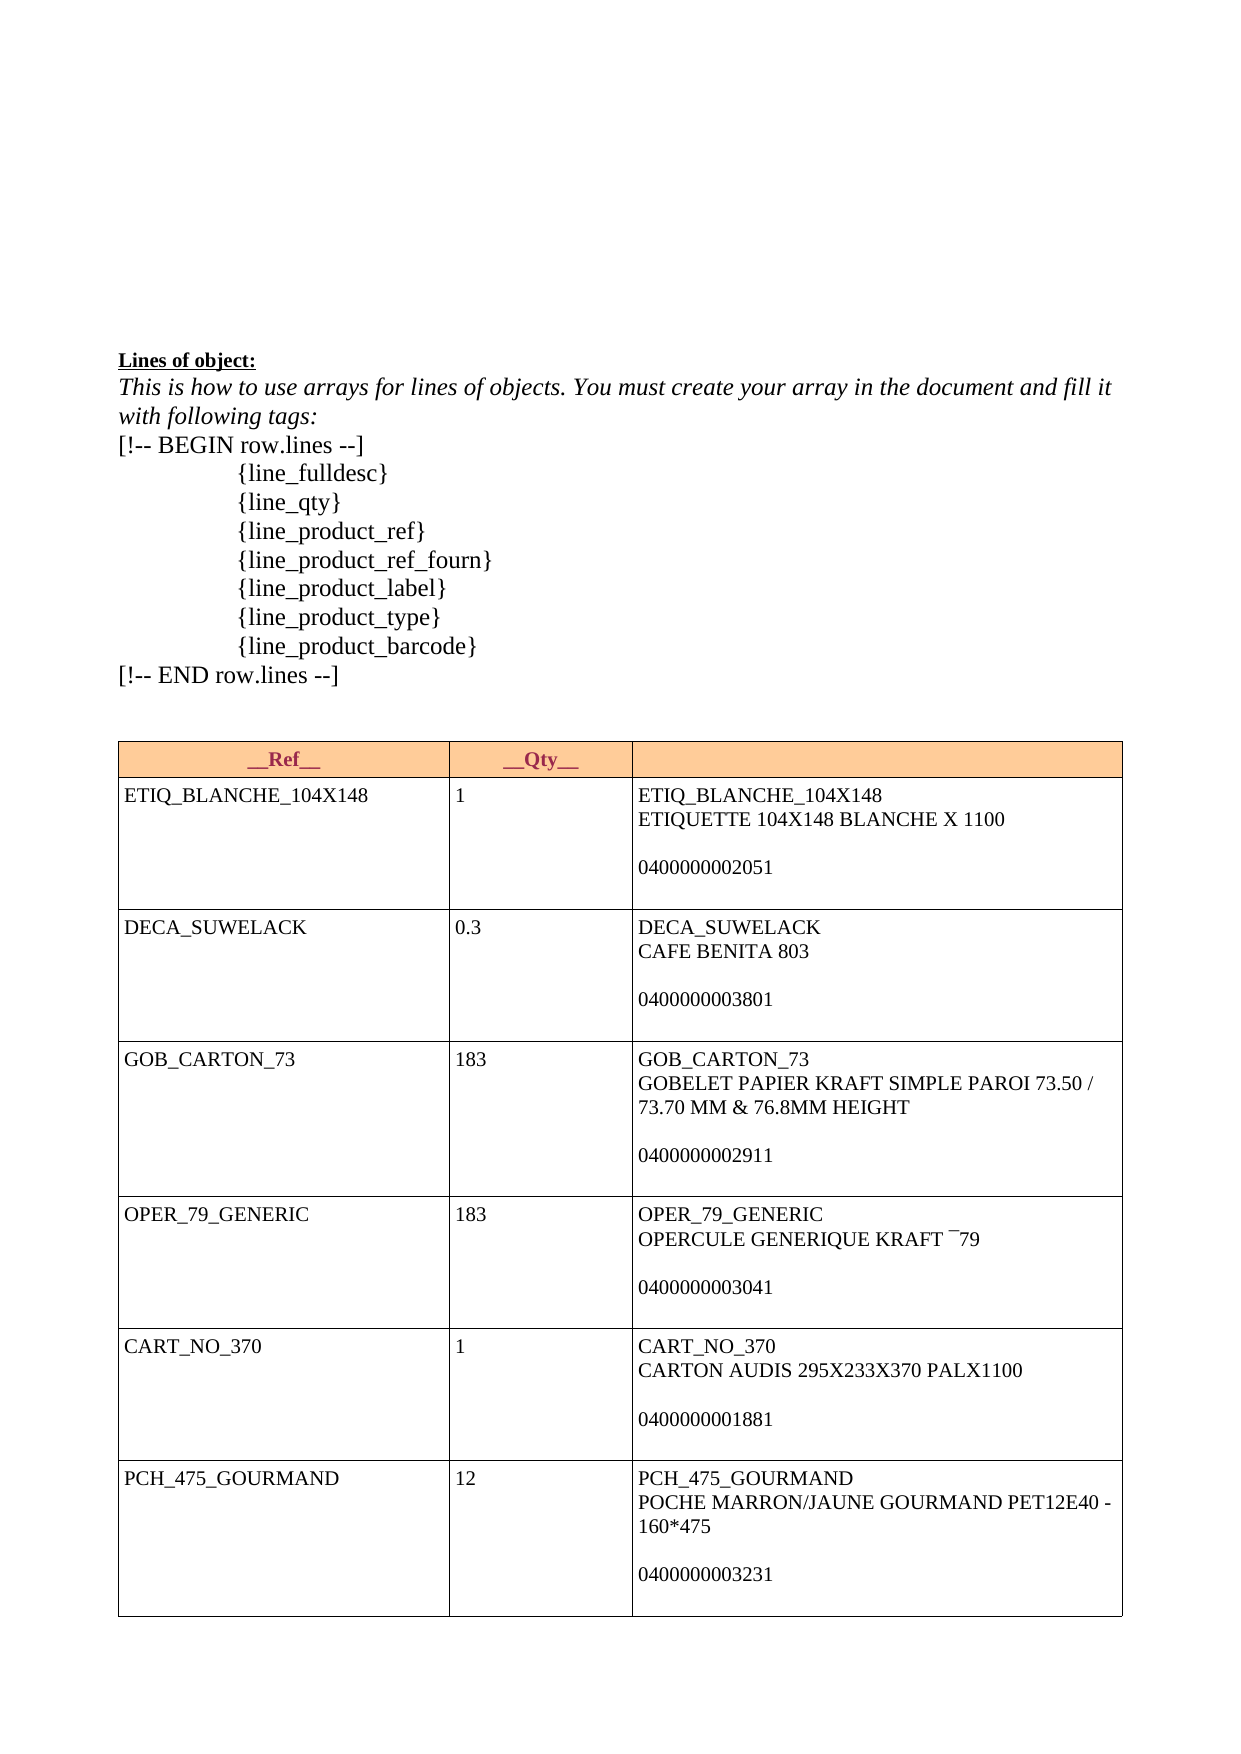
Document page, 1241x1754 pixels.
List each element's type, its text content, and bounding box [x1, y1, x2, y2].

table_cell 183 [450, 1042, 632, 1196]
text {line_qty} [118, 487, 1122, 516]
table_cell CART_NO_370 [119, 1329, 449, 1460]
text {line_product_barcode} [118, 631, 1122, 660]
table_cell ETIQ_BLANCHE_104X148 [119, 778, 449, 909]
text {line_fulldesc} [118, 458, 1122, 487]
table_cell 183 [450, 1197, 632, 1328]
table_header __Ref__ [119, 742, 449, 777]
table_cell DECA_SUWELACK [119, 910, 449, 1041]
table_cell 1 [450, 1329, 632, 1460]
table_cell 0.3 [450, 910, 632, 1041]
text This is how to use arrays for lines of objects. You must create your array in the document and fill it with following tags: [118, 372, 1122, 430]
text {line_product_label} [118, 573, 1122, 602]
table_cell OPER_79_GENERIC [119, 1197, 449, 1328]
text {line_product_type} [118, 602, 1122, 631]
table_cell GOB_CARTON_73 [119, 1042, 449, 1196]
table_cell 1 [450, 778, 632, 909]
table_header [633, 742, 1122, 777]
table_header __Qty__ [450, 742, 632, 777]
table_cell PCH_475_GOURMAND [119, 1461, 449, 1616]
table_cell ETIQ_BLANCHE_104X148 ETIQUETTE 104X148 BLANCHE X 1100 0400000002051 [633, 778, 1122, 909]
text Lines of object: [118, 348, 1122, 372]
text [!-- END row.lines --] [118, 660, 1122, 688]
text [!-- BEGIN row.lines --] [118, 430, 1122, 458]
table_cell GOB_CARTON_73 GOBELET PAPIER KRAFT SIMPLE PAROI 73.50 / 73.70 MM & 76.8MM HEIGHT 0400000002911 [633, 1042, 1122, 1196]
table_cell OPER_79_GENERIC OPERCULE GENERIQUE KRAFT ¯79 0400000003041 [633, 1197, 1122, 1328]
table_cell DECA_SUWELACK CAFE BENITA 803 0400000003801 [633, 910, 1122, 1041]
table_cell 12 [450, 1461, 632, 1616]
table_cell CART_NO_370 CARTON AUDIS 295X233X370 PALX1100 0400000001881 [633, 1329, 1122, 1460]
text {line_product_ref_fourn} [118, 545, 1122, 573]
text {line_product_ref} [118, 516, 1122, 545]
table_cell PCH_475_GOURMAND POCHE MARRON/JAUNE GOURMAND PET12E40 - 160*475 0400000003231 [633, 1461, 1122, 1616]
